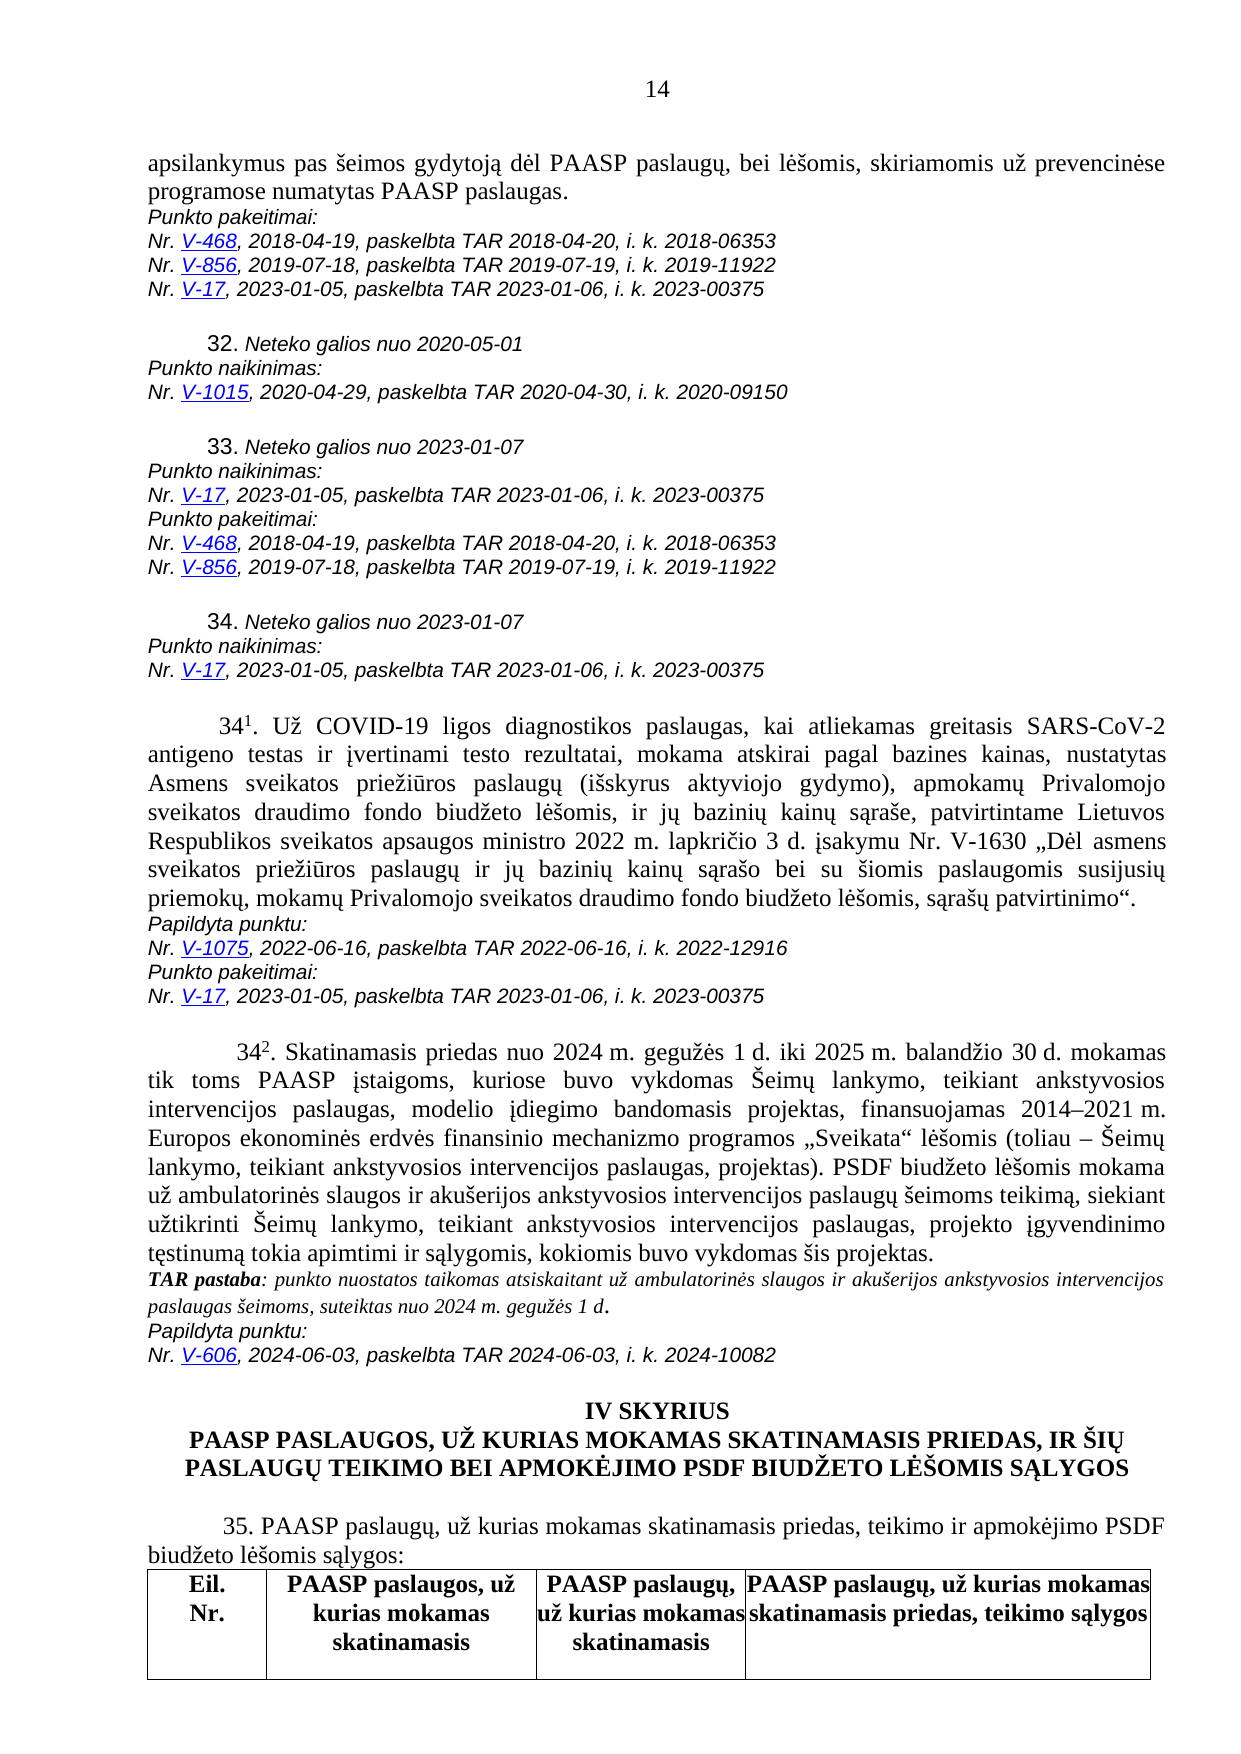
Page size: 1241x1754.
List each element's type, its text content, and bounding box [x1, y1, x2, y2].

table_header Eil. Nr. [148, 1570, 266, 1679]
text Punkto pakeitimai: [148, 507, 1166, 531]
text Punkto naikinimas: [148, 634, 1166, 658]
table_header PAASP paslaugų, už kurias mokamas skatinamasis priedas, teikimo sąlygos [746, 1570, 1150, 1679]
text TAR pastaba: punkto nuostatos taikomas atsiskaitant už ambulatorinės slaugos ir akušerijos ankstyvosios intervencijos paslaugas šeimoms, suteiktas nuo 2024 m. gegužės 1 d. [148, 1267, 1166, 1319]
text Nr. V-1015, 2020-04-29, paskelbta TAR 2020-04-30, i. k. 2020-09150 [148, 380, 1166, 404]
text Papildyta punktu: [148, 912, 1166, 936]
text 35. PAASP paslaugų, už kurias mokamas skatinamasis priedas, teikimo ir apmokėjimo PSDF biudžeto lėšomis sąlygos: [148, 1511, 1166, 1568]
text 342. Skatinamasis priedas nuo 2024 m. gegužės 1 d. iki 2025 m. balandžio 30 d. mokamas tik toms PAASP įstaigoms, kuriose buvo vykdomas Šeimų lankymo, teikiant ankstyvosios intervencijos paslaugas, modelio įdiegimo bandomasis projektas, finansuojamas 2014–2021 m. Europos ekonominės erdvės finansinio mechanizmo programos „Sveikata“ lėšomis (toliau – Šeimų lankymo, teikiant ankstyvosios intervencijos paslaugas, projektas). PSDF biudžeto lėšomis mokama už ambulatorinės slaugos ir akušerijos ankstyvosios intervencijos paslaugų šeimoms teikimą, siekiant užtikrinti Šeimų lankymo, teikiant ankstyvosios intervencijos paslaugas, projekto įgyvendinimo tęstinumą tokia apimtimi ir sąlygomis, kokiomis buvo vykdomas šis projektas. [148, 1037, 1166, 1267]
text IV SKYRIUS [148, 1396, 1166, 1425]
text Nr. V-856, 2019-07-18, paskelbta TAR 2019-07-19, i. k. 2019-11922 [148, 555, 1166, 579]
text Nr. V-17, 2023-01-05, paskelbta TAR 2023-01-06, i. k. 2023-00375 [148, 984, 1166, 1008]
text 33. Neteko galios nuo 2023-01-07 [148, 433, 1166, 459]
text Papildyta punktu: [148, 1319, 1166, 1343]
text 341. Už COVID-19 ligos diagnostikos paslaugas, kai atliekamas greitasis SARS-CoV-2 antigeno testas ir įvertinami testo rezultatai, mokama atskirai pagal bazines kainas, nustatytas Asmens sveikatos priežiūros paslaugų (išskyrus aktyviojo gydymo), apmokamų Privalomojo sveikatos draudimo fondo biudžeto lėšomis, ir jų bazinių kainų sąraše, patvirtintame Lietuvos Respublikos sveikatos apsaugos ministro 2022 m. lapkričio 3 d. įsakymu Nr. V-1630 „Dėl asmens sveikatos priežiūros paslaugų ir jų bazinių kainų sąrašo bei su šiomis paslaugomis susijusių priemokų, mokamų Privalomojo sveikatos draudimo fondo biudžeto lėšomis, sąrašų patvirtinimo“. [148, 711, 1166, 912]
text Nr. V-468, 2018-04-19, paskelbta TAR 2018-04-20, i. k. 2018-06353 [148, 229, 1166, 253]
text Nr. V-468, 2018-04-19, paskelbta TAR 2018-04-20, i. k. 2018-06353 [148, 531, 1166, 555]
text 34. Neteko galios nuo 2023-01-07 [148, 608, 1166, 634]
text Nr. V-856, 2019-07-18, paskelbta TAR 2019-07-19, i. k. 2019-11922 [148, 253, 1166, 277]
text Punkto naikinimas: [148, 459, 1166, 483]
text apsilankymus pas šeimos gydytoją dėl PAASP paslaugų, bei lėšomis, skiriamomis už prevencinėse programose numatytas PAASP paslaugas. [148, 148, 1166, 205]
text PAASP PASLAUGOS, UŽ KURIAS MOKAMAS SKATINAMASIS PRIEDAS, IR ŠIŲ PASLAUGŲ TEIKIMO BEI APMOKĖJIMO PSDF BIUDŽETO LĖŠOMIS SĄLYGOS [148, 1425, 1166, 1482]
text Nr. V-606, 2024-06-03, paskelbta TAR 2024-06-03, i. k. 2024-10082 [148, 1343, 1166, 1367]
table_header PAASP paslaugos, už kurias mokamas skatinamasis [267, 1570, 536, 1679]
text Nr. V-17, 2023-01-05, paskelbta TAR 2023-01-06, i. k. 2023-00375 [148, 483, 1166, 507]
text Punkto pakeitimai: [148, 960, 1166, 984]
text Punkto naikinimas: [148, 356, 1166, 380]
text 32. Neteko galios nuo 2020-05-01 [148, 330, 1166, 356]
text Punkto pakeitimai: [148, 205, 1166, 229]
table_header PAASP paslaugų, už kurias mokamas skatinamasis [537, 1570, 745, 1679]
text Nr. V-1075, 2022-06-16, paskelbta TAR 2022-06-16, i. k. 2022-12916 [148, 936, 1166, 960]
text Nr. V-17, 2023-01-05, paskelbta TAR 2023-01-06, i. k. 2023-00375 [148, 277, 1166, 301]
text Nr. V-17, 2023-01-05, paskelbta TAR 2023-01-06, i. k. 2023-00375 [148, 658, 1166, 682]
